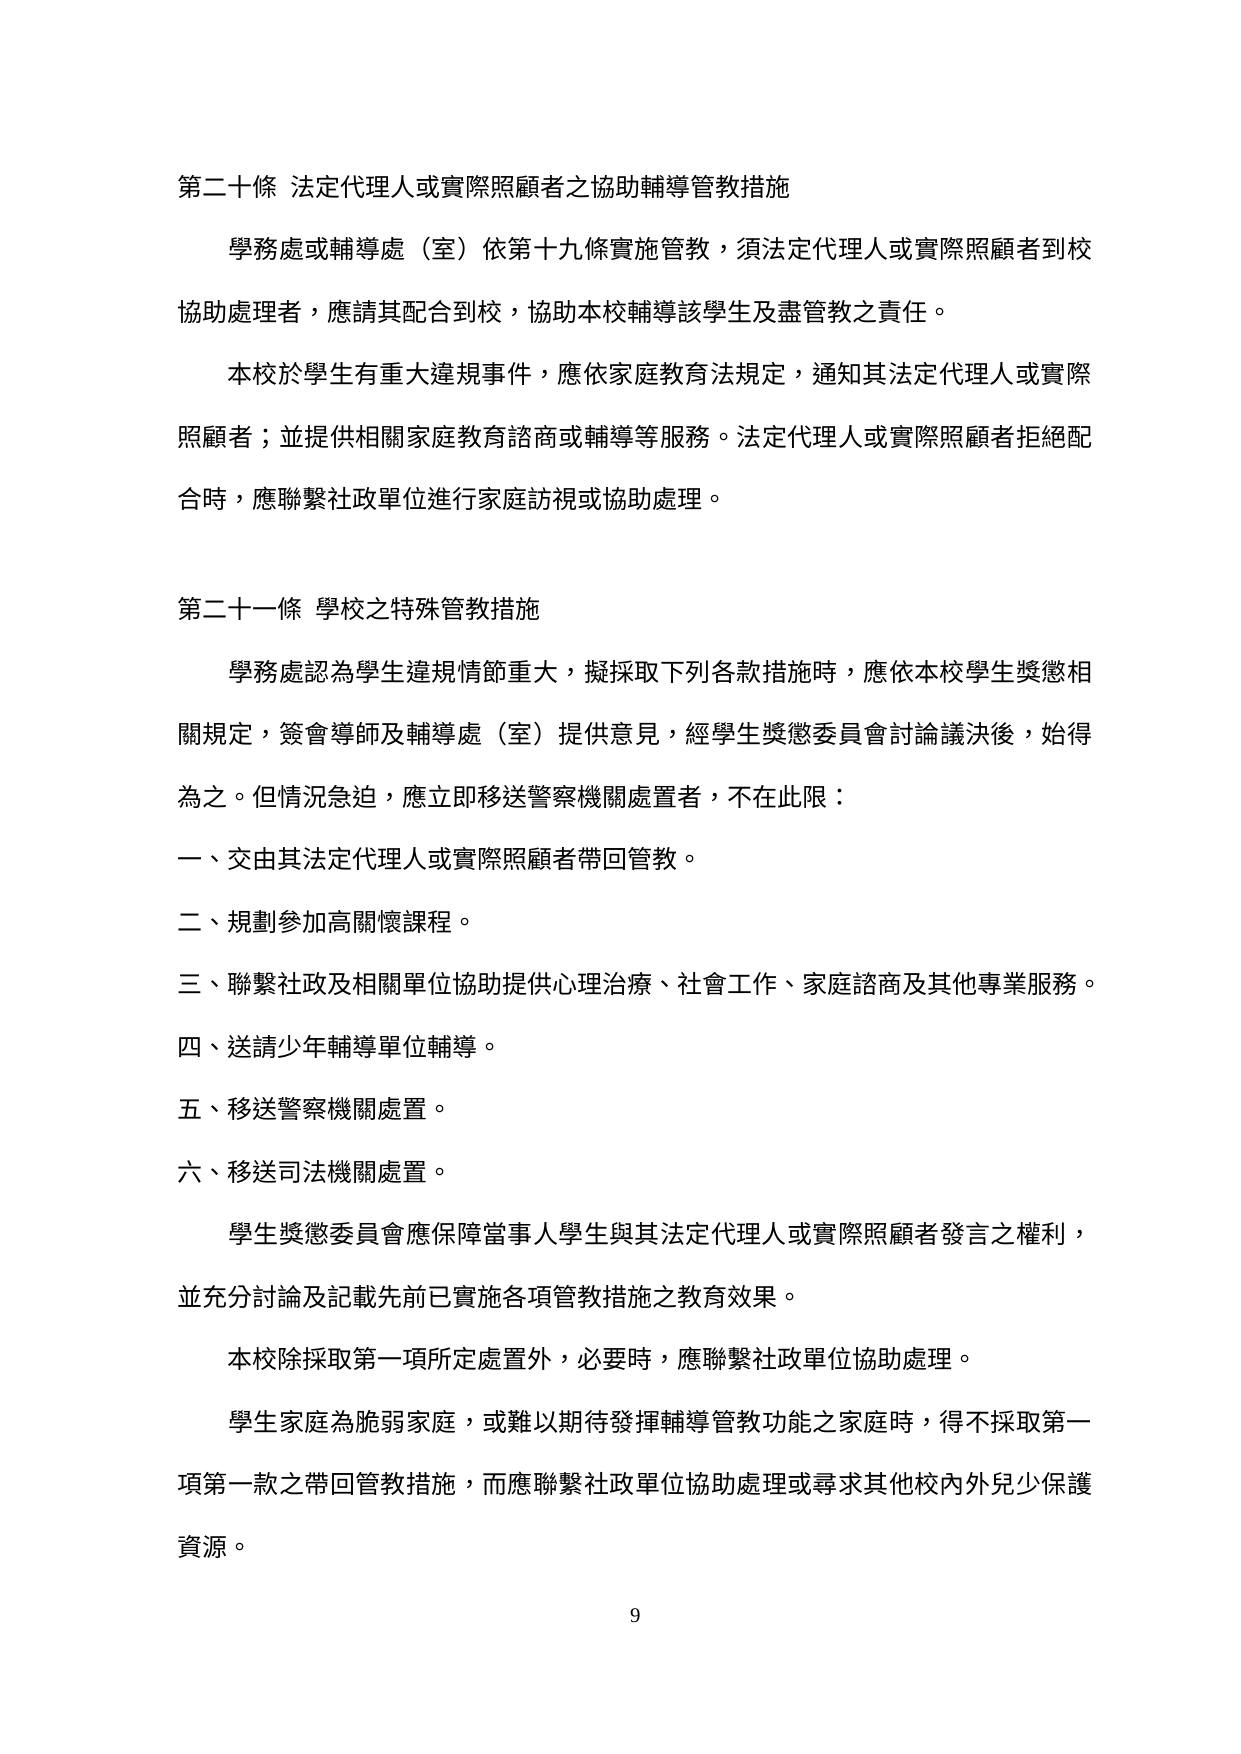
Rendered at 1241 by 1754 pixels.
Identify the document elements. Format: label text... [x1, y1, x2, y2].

text 第二十條 法定代理人或實際照顧者之協助輔導管教措施 [177, 143, 1092, 206]
text 六、移送司法機關處置。 [177, 1129, 1092, 1191]
text 二、規劃參加高關懷課程。 [177, 879, 1092, 941]
text 五、移送警察機關處置。 [177, 1066, 1092, 1129]
text 學務處或輔導處（室）依第十九條實施管教，須法定代理人或實際照顧者到校協助處理者，應請其配合到校，協助本校輔導該學生及盡管教之責任。 [177, 206, 1092, 331]
text 四、送請少年輔導單位輔導。 [177, 1004, 1092, 1066]
text 第二十一條 學校之特殊管教措施 [177, 566, 1092, 629]
text 學務處認為學生違規情節重大，擬採取下列各款措施時，應依本校學生獎懲相關規定，簽會導師及輔導處（室）提供意見，經學生獎懲委員會討論議決後，始得為之。但情況急迫，應立即移送警察機關處置者，不在此限： [177, 629, 1092, 816]
text 學生家庭為脆弱家庭，或難以期待發揮輔導管教功能之家庭時，得不採取第一項第一款之帶回管教措施，而應聯繫社政單位協助處理或尋求其他校內外兒少保護資源。 [177, 1379, 1092, 1566]
text 本校於學生有重大違規事件，應依家庭教育法規定，通知其法定代理人或實際照顧者；並提供相關家庭教育諮商或輔導等服務。法定代理人或實際照顧者拒絕配合時，應聯繫社政單位進行家庭訪視或協助處理。 [177, 331, 1092, 518]
text 學生獎懲委員會應保障當事人學生與其法定代理人或實際照顧者發言之權利，並充分討論及記載先前已實施各項管教措施之教育效果。 [177, 1191, 1092, 1316]
text 三、聯繫社政及相關單位協助提供心理治療、社會工作、家庭諮商及其他專業服務。 [177, 941, 1092, 1004]
text 一、交由其法定代理人或實際照顧者帶回管教。 [177, 816, 1092, 879]
text 本校除採取第一項所定處置外，必要時，應聯繫社政單位協助處理。 [177, 1316, 1092, 1379]
